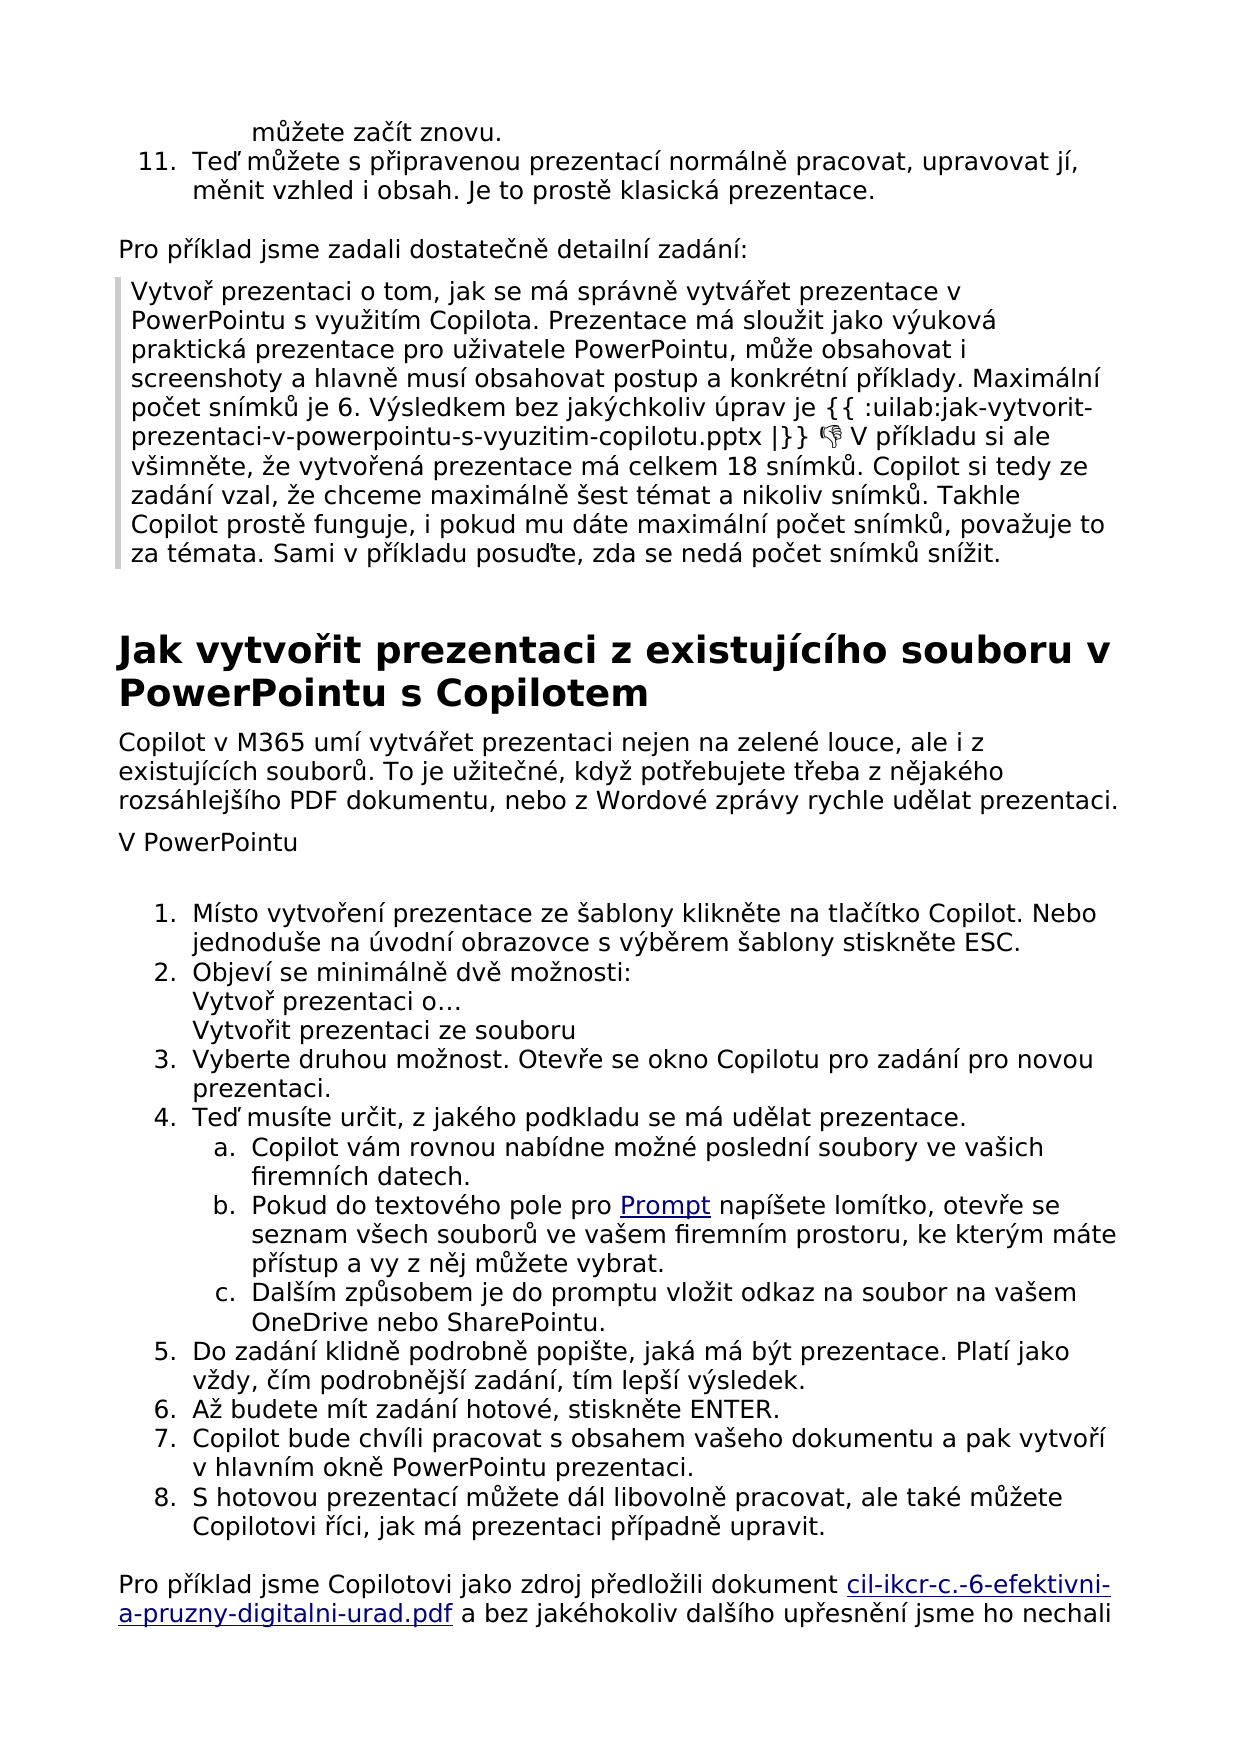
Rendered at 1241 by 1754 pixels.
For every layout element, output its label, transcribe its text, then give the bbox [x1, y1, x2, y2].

list Copilot bude chvíli pracovat s obsahem vašeho dokumentu a pak vytvoří v hlavním okně PowerPointu prezentaci. [177, 1424, 1122, 1483]
list Až budete mít zadání hotové, stiskněte ENTER. [177, 1395, 1122, 1424]
list můžete začít znovu. [236, 118, 1122, 147]
list Objeví se minimálně dvě možnosti: Vytvoř prezentaci o… Vytvořit prezentaci ze souboru [177, 958, 1122, 1045]
subtitle Jak vytvořit prezentaci z existujícího souboru v PowerPointu s Copilotem [118, 628, 1122, 716]
list Copilot vám rovnou nabídne možné poslední soubory ve vašich firemních datech. [236, 1133, 1122, 1191]
list Teď musíte určit, z jakého podkladu se má udělat prezentace. [177, 1103, 1122, 1133]
table_header Vytvoř prezentaci o tom, jak se má správně vytvářet prezentace v PowerPointu s využitím Copilota. Prezentace má sloužit jako výuková praktická prezentace pro uživatele PowerPointu, může obsahovat i screenshoty a hlavně musí obsahovat postup a konkrétní příklady. Maximální počet snímků je 6. Výsledkem bez jakýchkoliv úprav je {{ :uilab:jak-vytvorit-prezentaci-v-powerpointu-s-vyuzitim-copilotu.pptx |}} 👎 V příkladu si ale všimněte, že vytvořená prezentace má celkem 18 snímků. Copilot si tedy ze zadání vzal, že chceme maximálně šest témat a nikoliv snímků. Takhle Copilot prostě funguje, i pokud mu dáte maximální počet snímků, považuje to za témata. Sami v příkladu posuďte, zda se nedá počet snímků snížit. [121, 277, 1122, 568]
list Místo vytvoření prezentace ze šablony klikněte na tlačítko Copilot. Nebo jednoduše na úvodní obrazovce s výběrem šablony stiskněte ESC. [177, 899, 1122, 958]
list S hotovou prezentací můžete dál libovolně pracovat, ale také můžete Copilotovi říci, jak má prezentaci případně upravit. [177, 1483, 1122, 1541]
list Pokud do textového pole pro Prompt napíšete lomítko, otevře se seznam všech souborů ve vašem firemním prostoru, ke kterým máte přístup a vy z něj můžete vybrat. [236, 1191, 1122, 1278]
list Teď můžete s připravenou prezentací normálně pracovat, upravovat jí, měnit vzhled i obsah. Je to prostě klasická prezentace. [177, 147, 1122, 206]
text Pro příklad jsme Copilotovi jako zdroj předložili dokument cil-ikcr-c.-6-efektivni-a-pruzny-digitalni-urad.pdf a bez jakéhokoliv dalšího upřesnění jsme ho nechali [118, 1571, 1122, 1629]
list Vyberte druhou možnost. Otevře se okno Copilotu pro zadání pro novou prezentaci. [177, 1045, 1122, 1103]
text V PowerPointu [118, 828, 1122, 857]
text Pro příklad jsme zadali dostatečně detailní zadání: [118, 235, 1122, 264]
text Copilot v M365 umí vytvářet prezentaci nejen na zelené louce, ale i z existujících souborů. To je užitečné, když potřebujete třeba z nějakého rozsáhlejšího PDF dokumentu, nebo z Wordové zprávy rychle udělat prezentaci. [118, 728, 1122, 816]
list Do zadání klidně podrobně popište, jaká má být prezentace. Platí jako vždy, čím podrobnější zadání, tím lepší výsledek. [177, 1337, 1122, 1395]
list Dalším způsobem je do promptu vložit odkaz na soubor na vašem OneDrive nebo SharePointu. [236, 1278, 1122, 1337]
